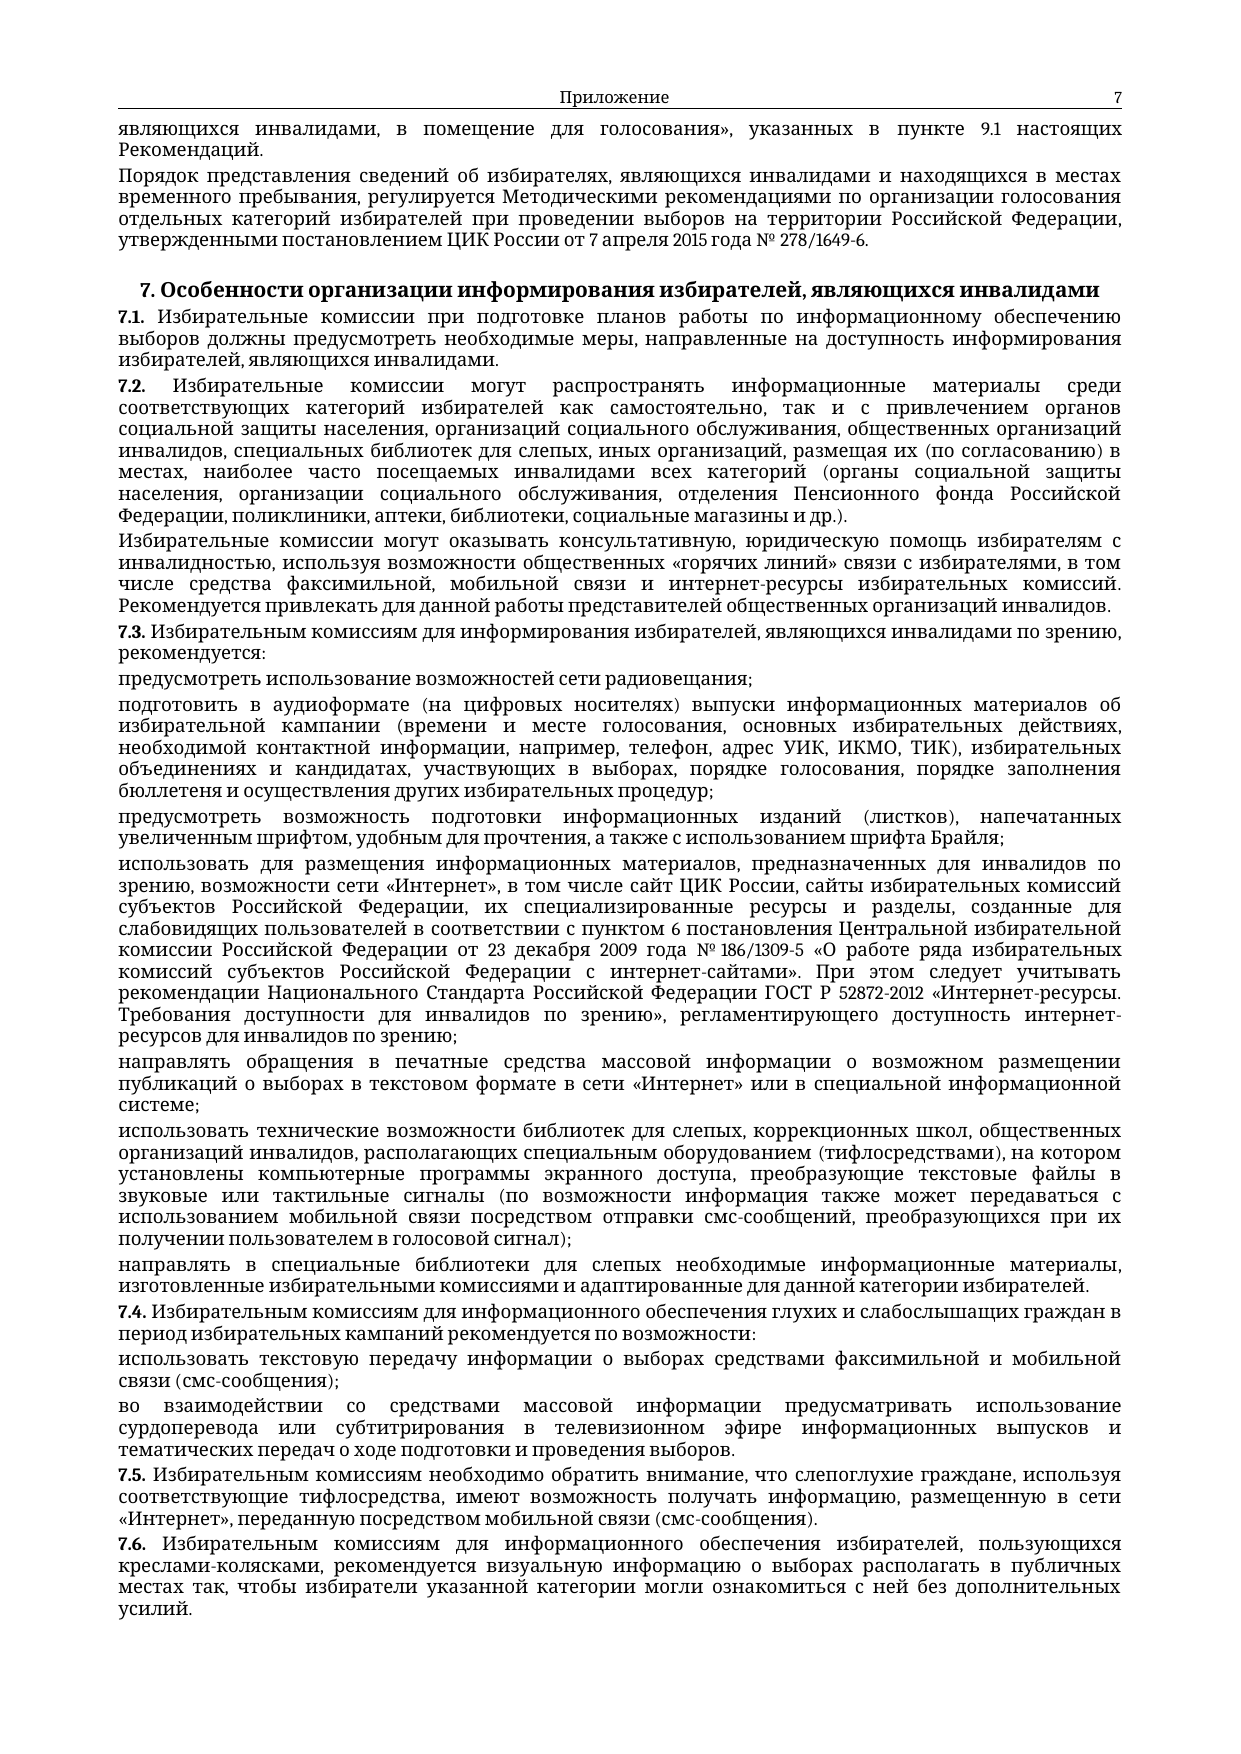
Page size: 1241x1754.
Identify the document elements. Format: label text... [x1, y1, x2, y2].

text предусмотреть использование возможностей сети радиовещания; [118, 668, 1122, 690]
subtitle 7. Особенности организации информирования избирателей, являющихся инвалидами [118, 279, 1122, 303]
text использовать для размещения информационных материалов, предназначенных для инвалидов по зрению, возможности сети «Интернет», в том числе сайт ЦИК России, сайты избирательных комиссий субъектов Российской Федерации, их специализированные ресурсы и разделы, созданные для слабовидящих пользователей в соответствии с пунктом 6 постановления Центральной избирательной комиссии Российской Федерации от 23 декабря 2009 года № 186/1309-5 «О работе ряда избирательных комиссий субъектов Российской Федерации с интернет-сайтами». При этом следует учитывать рекомендации Национального Стандарта Российской Федерации ГОСТ Р 52872-2012 «Интернет-ресурсы. Требования доступности для инвалидов по зрению», регламентирующего доступность интернет-ресурсов для инвалидов по зрению; [118, 853, 1122, 1048]
text Порядок представления сведений об избирателях, являющихся инвалидами и находящихся в местах временного пребывания, регулируется Методическими рекомендациями по организации голосования отдельных категорий избирателей при проведении выборов на территории Российской Федерации, утвержденными постановлением ЦИК России от 7 апреля 2015 года № 278/1649-6. [118, 165, 1122, 252]
text во взаимодействии со средствами массовой информации предусматривать использование сурдоперевода или субтитрирования в телевизионном эфире информационных выпусков и тематических передач о ходе подготовки и проведения выборов. [118, 1396, 1122, 1461]
text направлять обращения в печатные средства массовой информации о возможном размещении публикаций о выборах в текстовом формате в сети «Интернет» или в специальной информационной системе; [118, 1052, 1122, 1116]
text Избирательные комиссии могут оказывать консультативную, юридическую помощь избирателям с инвалидностью, используя возможности общественных «горячих линий» связи с избирателями, в том числе средства факсимильной, мобильной связи и интернет-ресурсы избирательных комиссий. Рекомендуется привлекать для данной работы представителей общественных организаций инвалидов. [118, 531, 1122, 617]
text предусмотреть возможность подготовки информационных изданий (листков), напечатанных увеличенным шрифтом, удобным для прочтения, а также с использованием шрифта Брайля; [118, 806, 1122, 849]
text 7.2. Избирательные комиссии могут распространять информационные материалы среди соответствующих категорий избирателей как самостоятельно, так и с привлечением органов социальной защиты населения, организаций социального обслуживания, общественных организаций инвалидов, специальных библиотек для слепых, иных организаций, размещая их (по согласованию) в местах, наиболее часто посещаемых инвалидами всех категорий (органы социальной защиты населения, организации социального обслуживания, отделения Пенсионного фонда Российской Федерации, поликлиники, аптеки, библиотеки, социальные магазины и др.). [118, 376, 1122, 527]
text 7.5. Избирательным комиссиям необходимо обратить внимание, что слепоглухие граждане, используя соответствующие тифлосредства, имеют возможность получать информацию, размещенную в сети «Интернет», переданную посредством мобильной связи (смс-сообщения). [118, 1465, 1122, 1529]
text 7.1. Избирательные комиссии при подготовке планов работы по информационному обеспечению выборов должны предусмотреть необходимые меры, направленные на доступность информирования избирателей, являющихся инвалидами. [118, 307, 1122, 372]
text являющихся инвалидами, в помещение для голосования», указанных в пункте 9.1 настоящих Рекомендаций. [118, 118, 1122, 161]
text 7.4. Избирательным комиссиям для информационного обеспечения глухих и слабослышащих граждан в период избирательных кампаний рекомендуется по возможности: [118, 1301, 1122, 1344]
text 7.6. Избирательным комиссиям для информационного обеспечения избирателей, пользующихся креслами-колясками, рекомендуется визуальную информацию о выборах располагать в публичных местах так, чтобы избиратели указанной категории могли ознакомиться с ней без дополнительных усилий. [118, 1534, 1122, 1620]
text направлять в специальные библиотеки для слепых необходимые информационные материалы, изготовленные избирательными комиссиями и адаптированные для данной категории избирателей. [118, 1254, 1122, 1297]
text подготовить в аудиоформате (на цифровых носителях) выпуски информационных материалов об избирательной кампании (времени и месте голосования, основных избирательных действиях, необходимой контактной информации, например, телефон, адрес УИК, ИКМО, ТИК), избирательных объединениях и кандидатах, участвующих в выборах, порядке голосования, порядке заполнения бюллетеня и осуществления других избирательных процедур; [118, 694, 1122, 802]
text 7.3. Избирательным комиссиям для информирования избирателей, являющихся инвалидами по зрению, рекомендуется: [118, 621, 1122, 664]
text использовать текстовую передачу информации о выборах средствами факсимильной и мобильной связи (смс-сообщения); [118, 1349, 1122, 1392]
text использовать технические возможности библиотек для слепых, коррекционных школ, общественных организаций инвалидов, располагающих специальным оборудованием (тифлосредствами), на котором установлены компьютерные программы экранного доступа, преобразующие текстовые файлы в звуковые или тактильные сигналы (по возможности информация также может передаваться с использованием мобильной связи посредством отправки смс-сообщений, преобразующихся при их получении пользователем в голосовой сигнал); [118, 1121, 1122, 1250]
